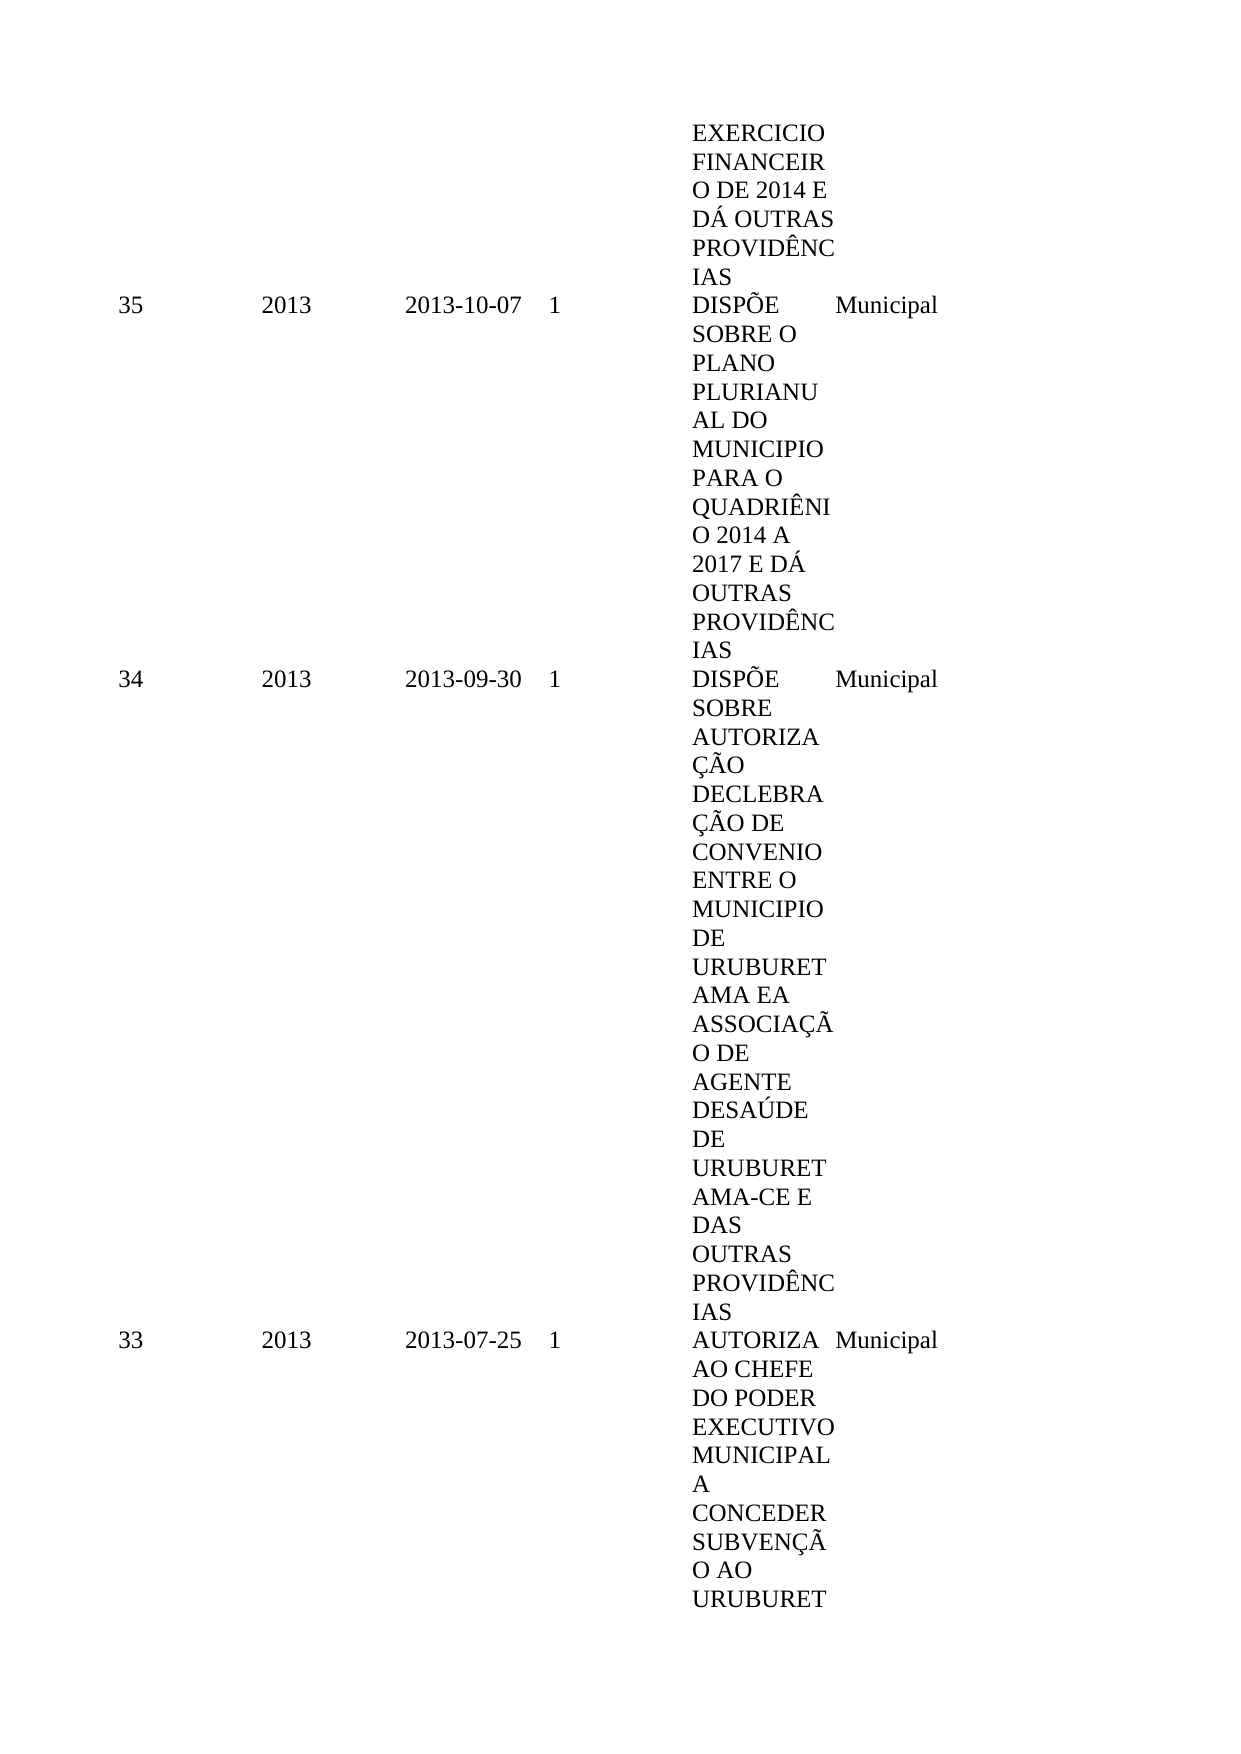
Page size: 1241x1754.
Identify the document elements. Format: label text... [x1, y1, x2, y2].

table_cell DISPÕE SOBRE O PLANO PLURIANUAL DO MUNICIPIO PARA O QUADRIÊNIO 2014 A 2017 E DÁ OUTRAS PROVIDÊNCIAS [692, 291, 835, 664]
table_cell Municipal [835, 664, 979, 1326]
table_cell 2013-07-25 [405, 1326, 548, 1613]
table_cell 35 [118, 291, 261, 664]
table_cell DISPÕE SOBRE AUTORIZAÇÃO DECLEBRAÇÃO DE CONVENIO ENTRE O MUNICIPIO DE URUBURETAMA EA ASSOCIAÇÃO DE AGENTE DESAÚDE DE URUBURETAMA-CE E DAS OUTRAS PROVIDÊNCIAS [692, 664, 835, 1326]
table_cell Municipal [835, 291, 979, 664]
table_cell [118, 118, 261, 291]
table_cell 2013 [261, 291, 405, 664]
table_cell [979, 291, 1122, 664]
table_cell [261, 118, 405, 291]
table_cell 2013 [261, 1326, 405, 1613]
table_cell [548, 118, 692, 291]
table_cell [835, 118, 979, 291]
table_cell 34 [118, 664, 261, 1326]
table_cell 2013-10-07 [405, 291, 548, 664]
table_cell 2013 [261, 664, 405, 1326]
table_cell [979, 664, 1122, 1326]
table_cell [979, 118, 1122, 291]
table_cell AUTORIZA AO CHEFE DO PODER EXECUTIVO MUNICIPAL A CONCEDER SUBVENÇÃO AO URUBURET [692, 1326, 835, 1613]
table_cell 1 [548, 664, 692, 1326]
table_cell EXERCICIO FINANCEIRO DE 2014 E DÁ OUTRAS PROVIDÊNCIAS [692, 118, 835, 291]
table_cell 1 [548, 1326, 692, 1613]
table_cell [979, 1326, 1122, 1613]
table_cell [405, 118, 548, 291]
table_cell Municipal [835, 1326, 979, 1613]
table_cell 2013-09-30 [405, 664, 548, 1326]
table_cell 33 [118, 1326, 261, 1613]
table_cell 1 [548, 291, 692, 664]
